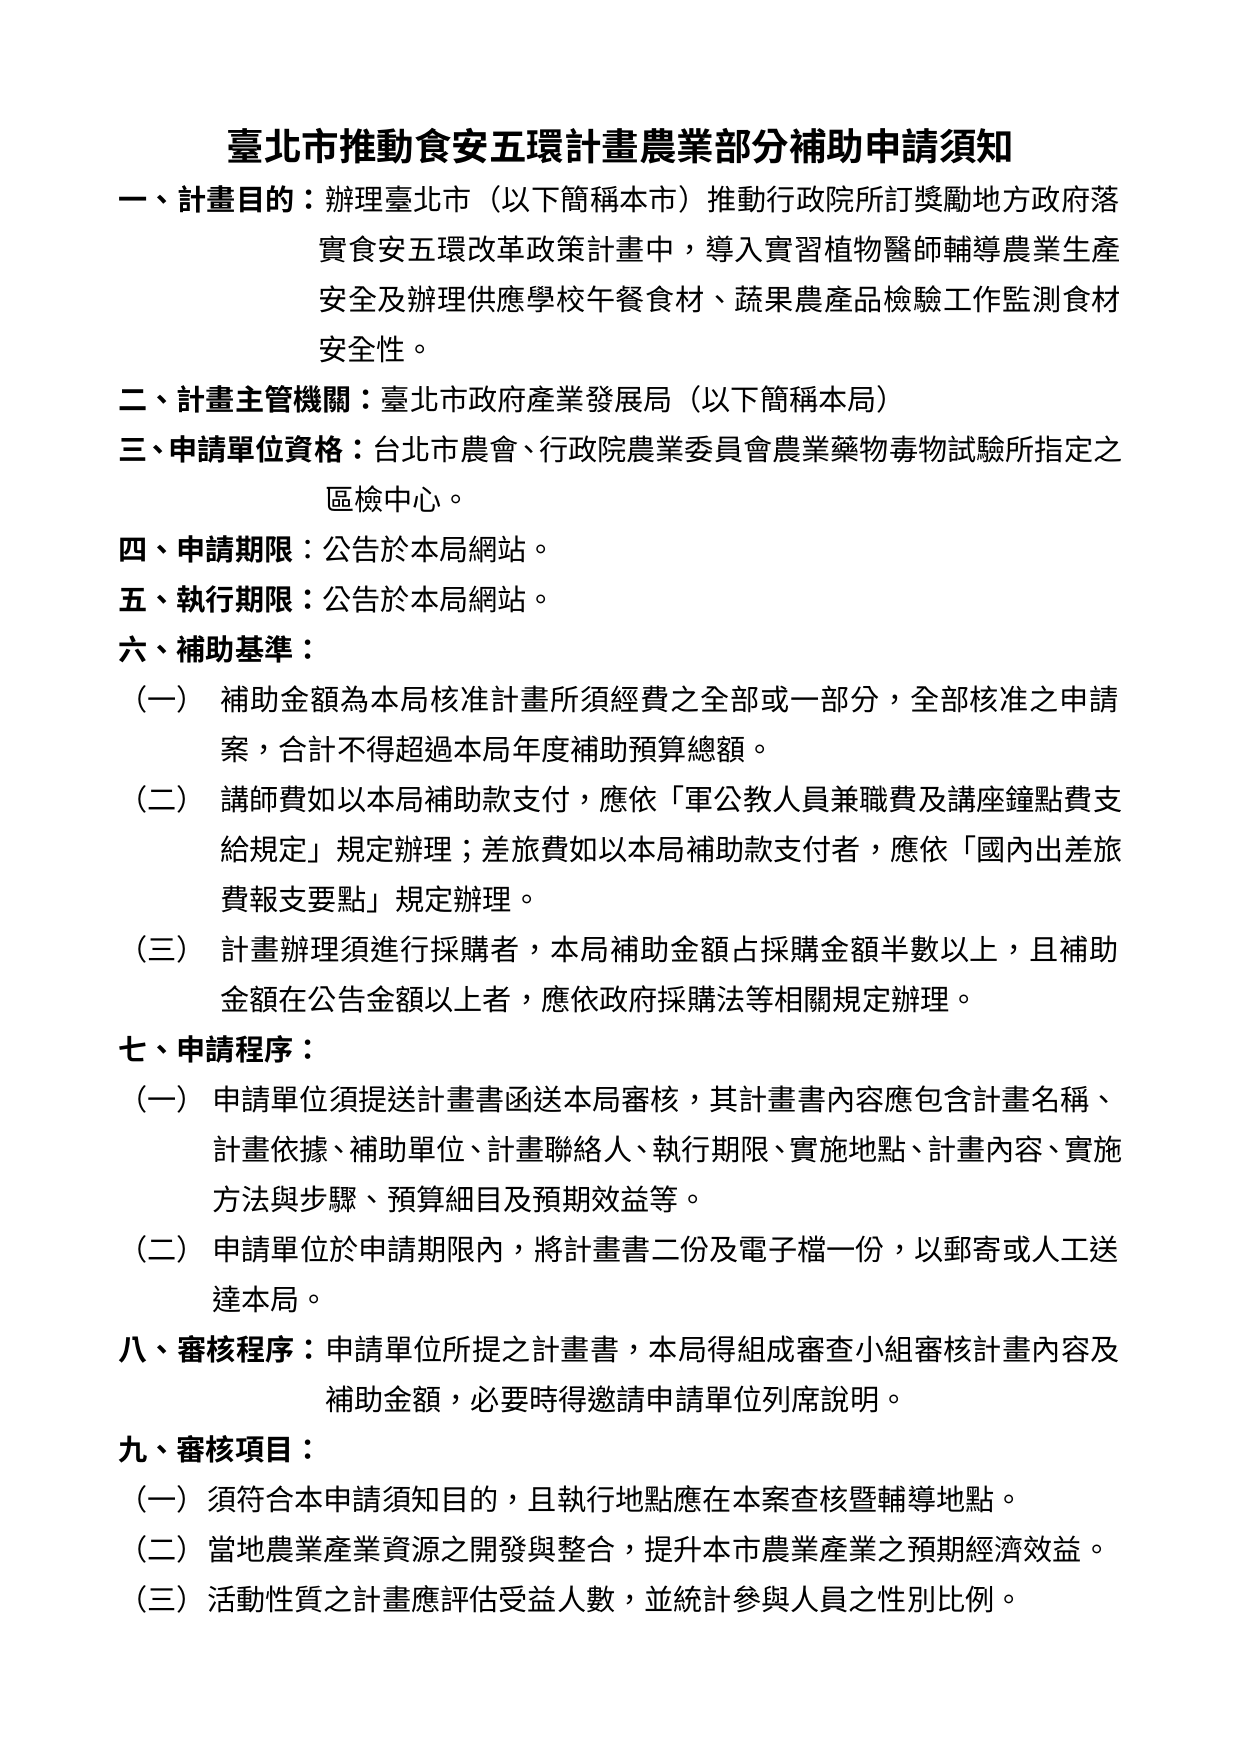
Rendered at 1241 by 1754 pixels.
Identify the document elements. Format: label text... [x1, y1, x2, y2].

text 一、計畫目的：辦理臺北市（以下簡稱本市）推動行政院所訂獎勵地方政府落實食安五環改革政策計畫中，導入實習植物醫師輔導農業生產安全及辦理供應學校午餐食材、蔬果農產品檢驗工作監測食材安全性。 [118, 170, 1122, 370]
list 計畫辦理須進行採購者，本局補助金額占採購金額半數以上，且補助金額在公告金額以上者，應依政府採購法等相關規定辦理。 [118, 920, 1122, 1020]
text 七、申請程序： [118, 1020, 1122, 1070]
text 八、審核程序：申請單位所提之計畫書，本局得組成審查小組審核計畫內容及補助金額，必要時得邀請申請單位列席說明。 [118, 1320, 1122, 1420]
list 講師費如以本局補助款支付，應依「軍公教人員兼職費及講座鐘點費支給規定」規定辦理；差旅費如以本局補助款支付者，應依「國內出差旅費報支要點」規定辦理。 [118, 770, 1122, 920]
list 申請單位於申請期限內，將計畫書二份及電子檔一份，以郵寄或人工送達本局。 [118, 1220, 1122, 1320]
text 五、執行期限：公告於本局網站。 [118, 570, 1122, 620]
list 當地農業產業資源之開發與整合，提升本市農業產業之預期經濟效益。 [118, 1520, 1122, 1570]
text 臺北市推動食安五環計畫農業部分補助申請須知 [118, 120, 1122, 170]
list 補助金額為本局核准計畫所須經費之全部或一部分，全部核准之申請案，合計不得超過本局年度補助預算總額。 [118, 670, 1122, 770]
list 活動性質之計畫應評估受益人數，並統計參與人員之性別比例。 [118, 1570, 1122, 1620]
text 九、審核項目： [118, 1420, 1122, 1470]
list 申請單位須提送計畫書函送本局審核，其計畫書內容應包含計畫名稱、計畫依據、補助單位、計畫聯絡人、執行期限、實施地點、計畫內容、實施方法與步驟、預算細目及預期效益等。 [118, 1070, 1122, 1220]
list 須符合本申請須知目的，且執行地點應在本案查核暨輔導地點。 [118, 1470, 1122, 1520]
text 三、申請單位資格：台北市農會、行政院農業委員會農業藥物毒物試驗所指定之區檢中心。 [118, 420, 1122, 520]
text 六、補助基準： [118, 620, 1122, 670]
text 四、申請期限：公告於本局網站。 [118, 520, 1122, 570]
text 二、計畫主管機關：臺北市政府產業發展局（以下簡稱本局） [118, 370, 1122, 420]
